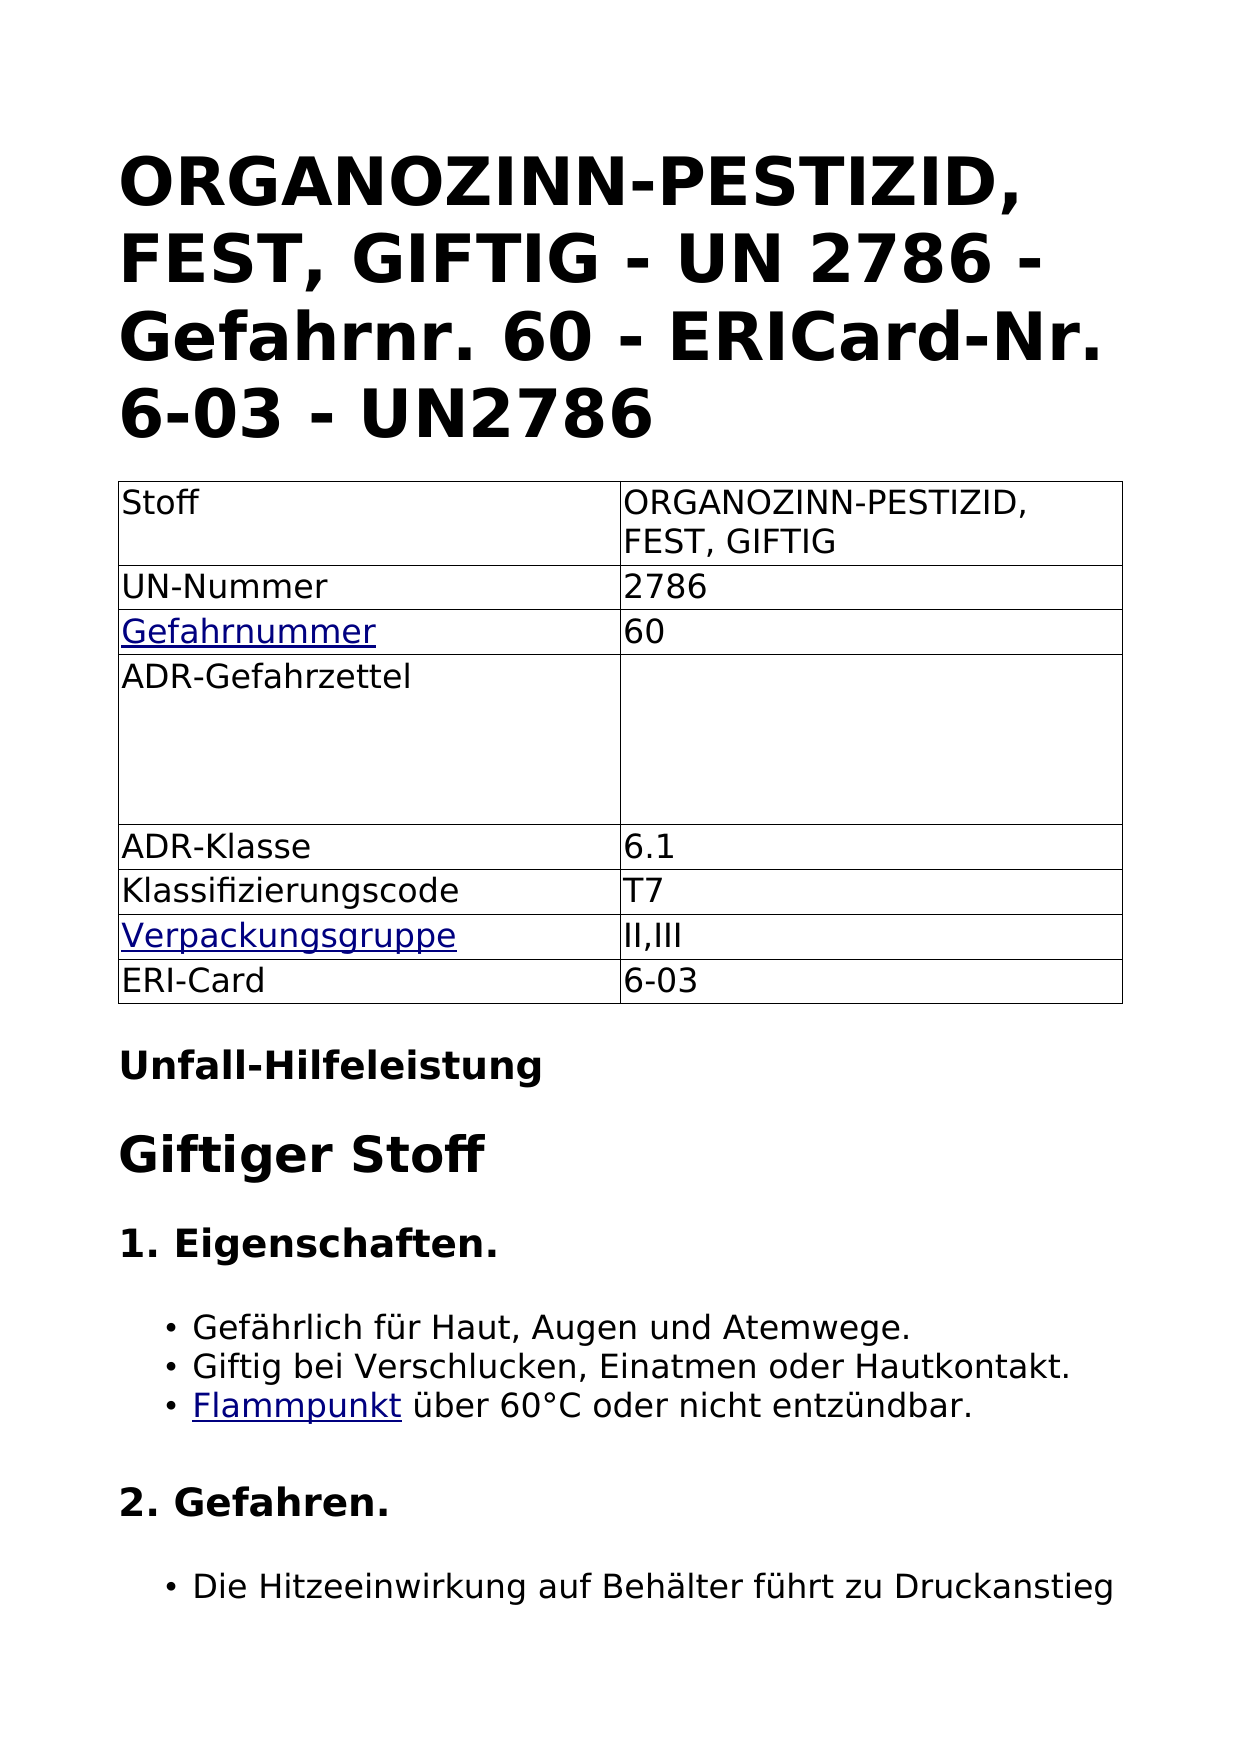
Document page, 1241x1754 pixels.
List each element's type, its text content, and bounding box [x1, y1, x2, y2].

subtitle 2. Gefahren. [118, 1480, 1122, 1525]
table_cell 6.1 [621, 825, 1122, 869]
list Giftig bei Verschlucken, Einatmen oder Hautkontakt. [177, 1348, 1122, 1387]
table_cell Verpackungsgruppe [119, 915, 620, 958]
table_cell Gefahrnummer [119, 610, 620, 654]
table_cell T7 [621, 870, 1122, 914]
list Flammpunkt über 60°C oder nicht entzündbar. [177, 1387, 1122, 1425]
table_header ORGANOZINN-PESTIZID, FEST, GIFTIG [621, 482, 1122, 564]
table_cell 2786 [621, 566, 1122, 609]
subtitle 1. Eigenschaften. [118, 1222, 1122, 1267]
table_cell Klassifizierungscode [119, 870, 620, 914]
list Gefährlich für Haut, Augen und Atemwege. [177, 1309, 1122, 1348]
table_header Stoff [119, 482, 620, 564]
table_cell II,III [621, 915, 1122, 958]
subtitle ORGANOZINN-PESTIZID, FEST, GIFTIG - UN 2786 - Gefahrnr. 60 - ERICard-Nr. 6-03 - UN2786 [118, 143, 1122, 453]
list Die Hitzeeinwirkung auf Behälter führt zu Druckanstieg [177, 1567, 1122, 1606]
subtitle Unfall-Hilfeleistung [118, 1043, 1122, 1088]
table_cell ERI-Card [119, 960, 620, 1003]
table_cell 6-03 [621, 960, 1122, 1003]
subtitle Giftiger Stoff [118, 1126, 1122, 1184]
table_cell UN-Nummer [119, 566, 620, 609]
table_cell ADR-Klasse [119, 825, 620, 869]
table_cell ADR-Gefahrzettel [119, 655, 620, 824]
table_cell 60 [621, 610, 1122, 654]
table_cell [621, 655, 1122, 824]
